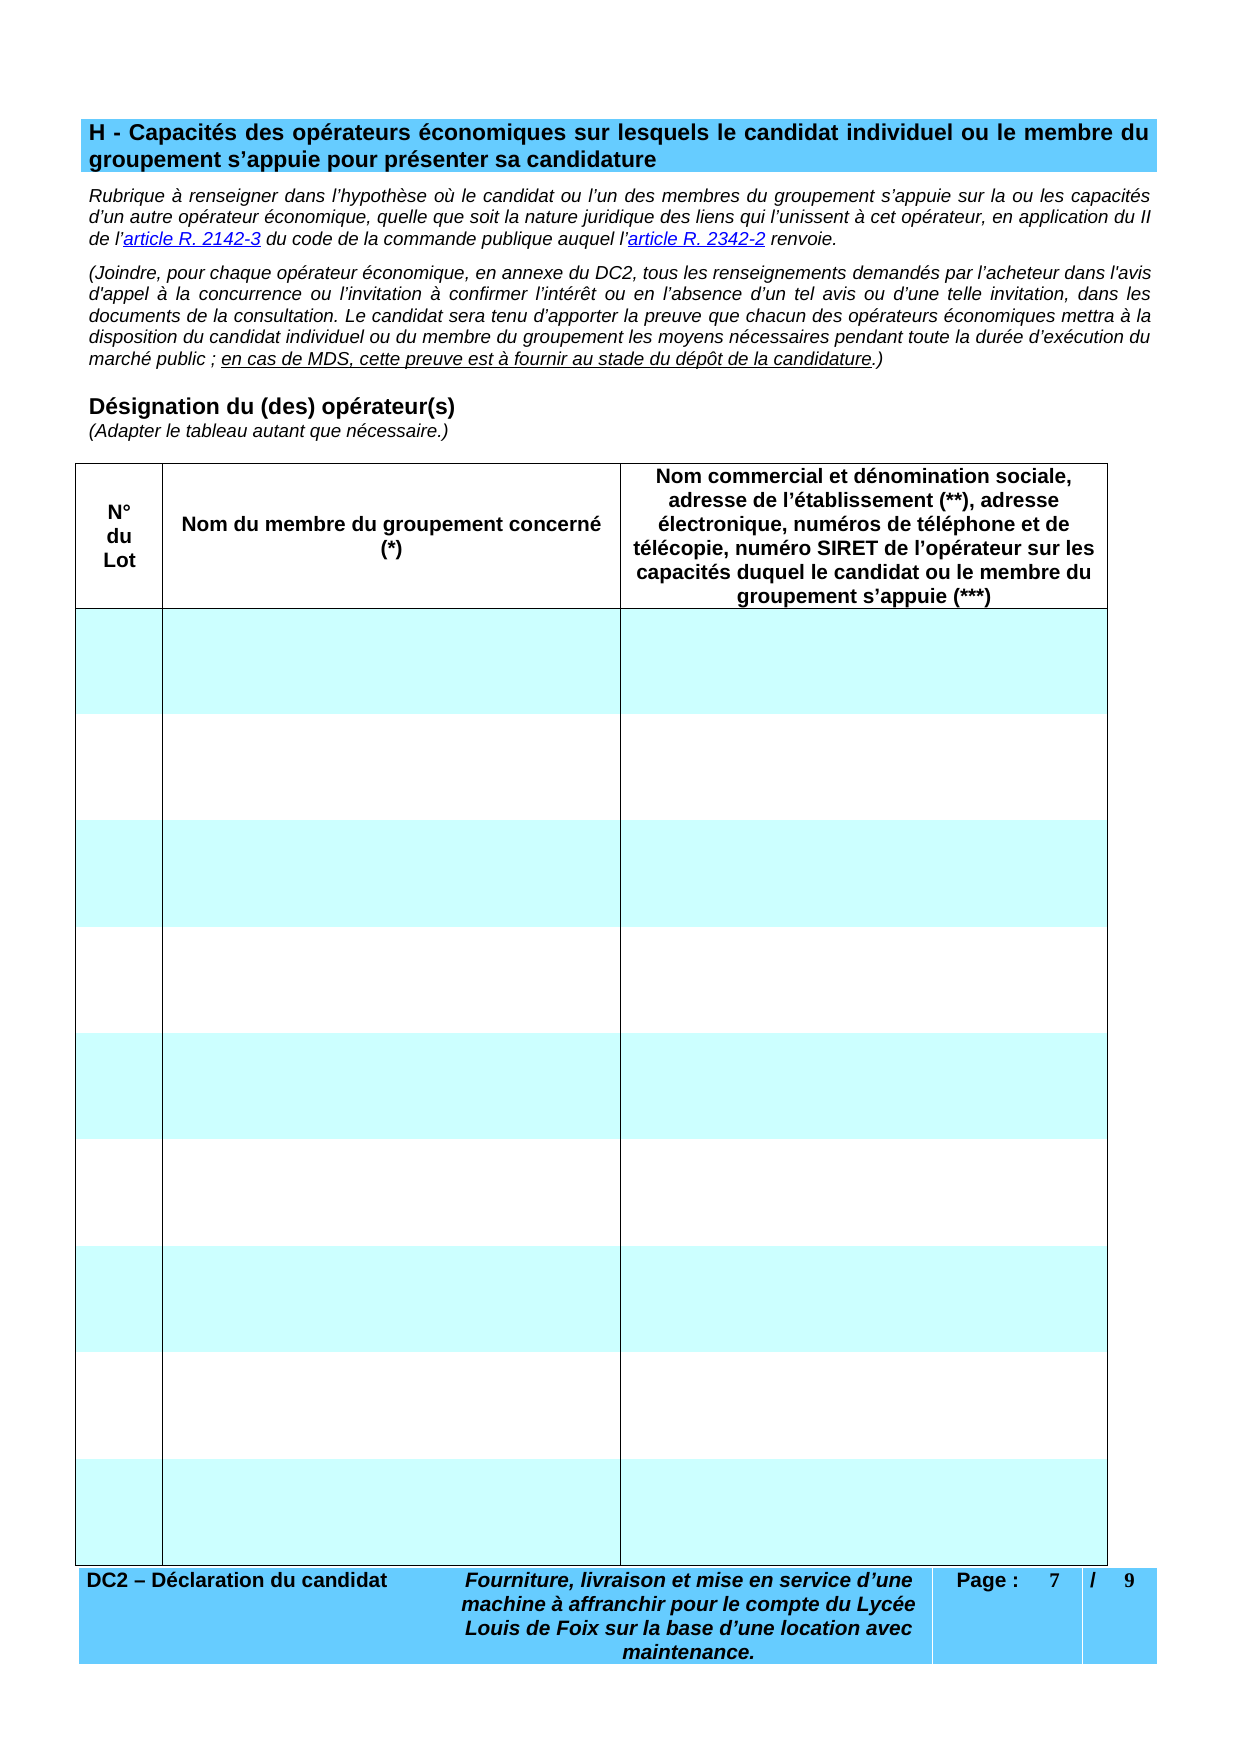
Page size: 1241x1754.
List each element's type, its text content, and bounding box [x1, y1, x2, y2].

table_cell [163, 1352, 620, 1458]
table_cell [621, 1139, 1107, 1246]
table_cell [163, 927, 620, 1033]
text (Joindre, pour chaque opérateur économique, en annexe du DC2, tous les renseignements demandés par l’acheteur dans l'avis d'appel à la concurrence ou l’invitation à confirmer l’intérêt ou en l’absence d’un tel avis ou d’une telle invitation, dans les documents de la consultation. Le candidat sera tenu d’apporter la preuve que chacun des opérateurs économiques mettra à la disposition du candidat individuel ou du membre du groupement les moyens nécessaires pendant toute la durée d’exécution du marché public ; en cas de MDS, cette preuve est à fournir au stade du dépôt de la candidature.) [89, 262, 1152, 369]
table_cell [621, 927, 1107, 1033]
table_cell [76, 1033, 162, 1139]
table_cell [163, 820, 620, 927]
table_cell [163, 1033, 620, 1139]
table_cell [76, 1459, 162, 1565]
table_cell [76, 1139, 162, 1246]
table_cell [76, 927, 162, 1033]
table_cell [163, 1459, 620, 1565]
table_cell [76, 714, 162, 820]
table_cell [163, 1139, 620, 1246]
text (Adapter le tableau autant que nécessaire.) [89, 420, 1152, 441]
table_header Nom du membre du groupement concerné (*) [163, 464, 620, 608]
text Rubrique à renseigner dans l’hypothèse où le candidat ou l’un des membres du groupement s’appuie sur la ou les capacités d’un autre opérateur économique, quelle que soit la nature juridique des liens qui l’unissent à cet opérateur, en application du II de l’article R. 2142-3 du code de la commande publique auquel l’article R. 2342-2 renvoie. [89, 184, 1152, 249]
table_cell [76, 1352, 162, 1458]
table_header N° du Lot [76, 464, 162, 608]
table_header Nom commercial et dénomination sociale, adresse de l’établissement (**), adresse électronique, numéros de téléphone et de télécopie, numéro SIRET de l’opérateur sur les capacités duquel le candidat ou le membre du groupement s’appuie (***) [621, 464, 1107, 608]
table_cell [163, 714, 620, 820]
table_cell [163, 609, 620, 714]
table_header H - Capacités des opérateurs économiques sur lesquels le candidat individuel ou le membre du groupement s’appuie pour présenter sa candidature [81, 119, 1157, 172]
table_cell [76, 609, 162, 714]
table_cell [76, 1246, 162, 1352]
table_cell [621, 1246, 1107, 1352]
table_cell [621, 609, 1107, 714]
text Désignation du (des) opérateur(s) [89, 393, 1152, 420]
table_cell [621, 1033, 1107, 1139]
table_cell [163, 1246, 620, 1352]
table_cell [621, 1459, 1107, 1565]
table_cell [621, 820, 1107, 927]
table_cell [621, 1352, 1107, 1458]
table_cell [76, 820, 162, 927]
table_cell [621, 714, 1107, 820]
